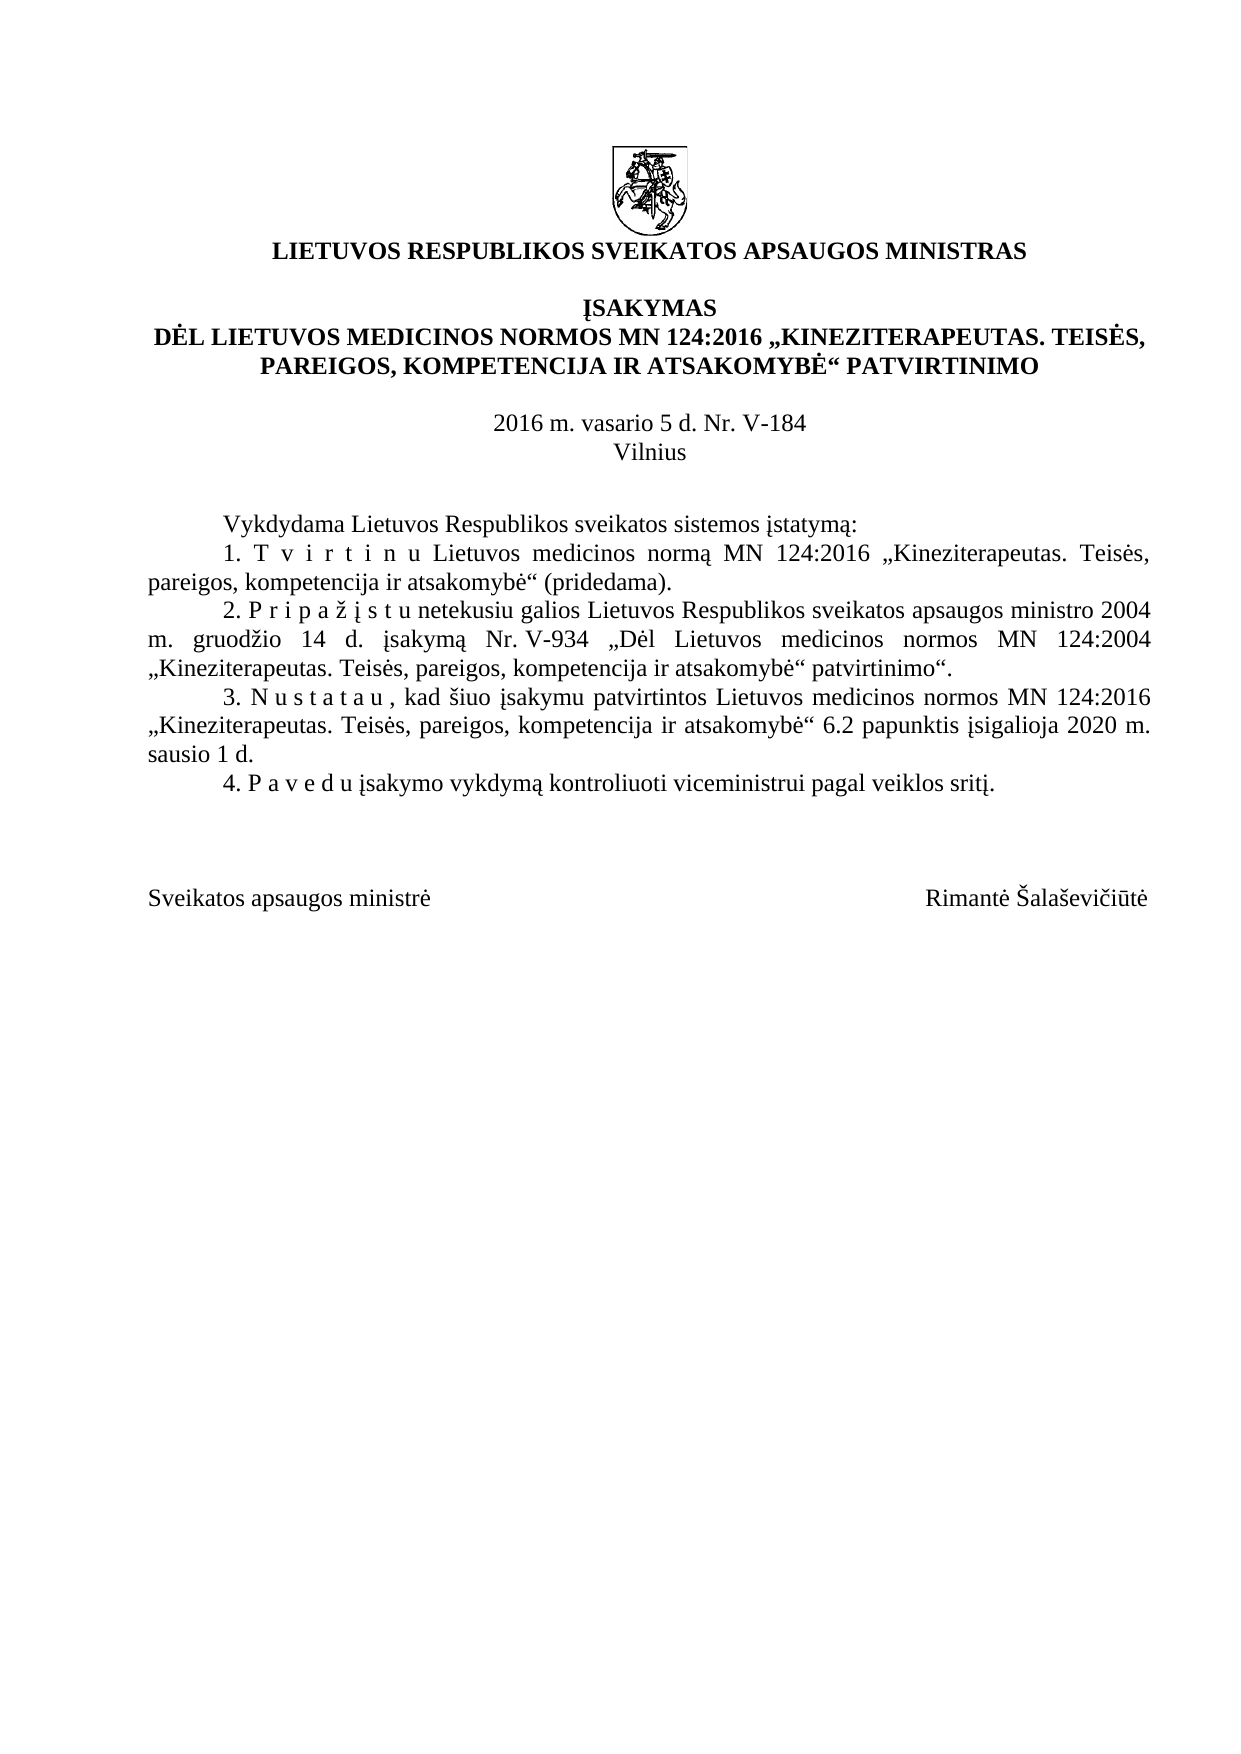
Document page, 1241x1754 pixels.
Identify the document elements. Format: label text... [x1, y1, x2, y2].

text 1. T v i r t i n u Lietuvos medicinos normą MN 124:2016 „Kineziterapeutas. Teisės, pareigos, kompetencija ir atsakomybė“ (pridedama). [148, 538, 1152, 595]
text 4. P a v e d u įsakymo vykdymą kontroliuoti viceministrui pagal veiklos sritį. [148, 768, 1152, 797]
text Vilnius [148, 437, 1152, 466]
text DĖL LIETUVOS MEDICINOS NORMOS MN 124:2016 „KINEZITERAPEUTAS. TEISĖS, PAREIGOS, KOMPETENCIJA IR ATSAKOMYBĖ“ PATVIRTINIMO [148, 322, 1152, 380]
text Vykdydama Lietuvos Respublikos sveikatos sistemos įstatymą: [148, 509, 1152, 538]
text 3. Nustatau, kad šiuo įsakymu patvirtintos Lietuvos medicinos normos MN 124:2016 „Kineziterapeutas. Teisės, pareigos, kompetencija ir atsakomybė“ 6.2 papunktis įsigalioja 2020 m. sausio 1 d. [148, 682, 1152, 768]
text Sveikatos apsaugos ministrė Rimantė Šalaševičiūtė [148, 883, 1152, 912]
text LIETUVOS RESPUBLIKOS SVEIKATOS APSAUGOS MINISTRAS [148, 236, 1152, 265]
text ĮSAKYMAS [148, 293, 1152, 322]
text 2. P r i p a ž į s t u netekusiu galios Lietuvos Respublikos sveikatos apsaugos ministro 2004 m. gruodžio 14 d. įsakymą Nr. V-934 „Dėl Lietuvos medicinos normos MN 124:2004 „Kineziterapeutas. Teisės, pareigos, kompetencija ir atsakomybė“ patvirtinimo“. [148, 595, 1152, 682]
text 2016 m. vasario 5 d. Nr. V-184 [148, 408, 1152, 437]
